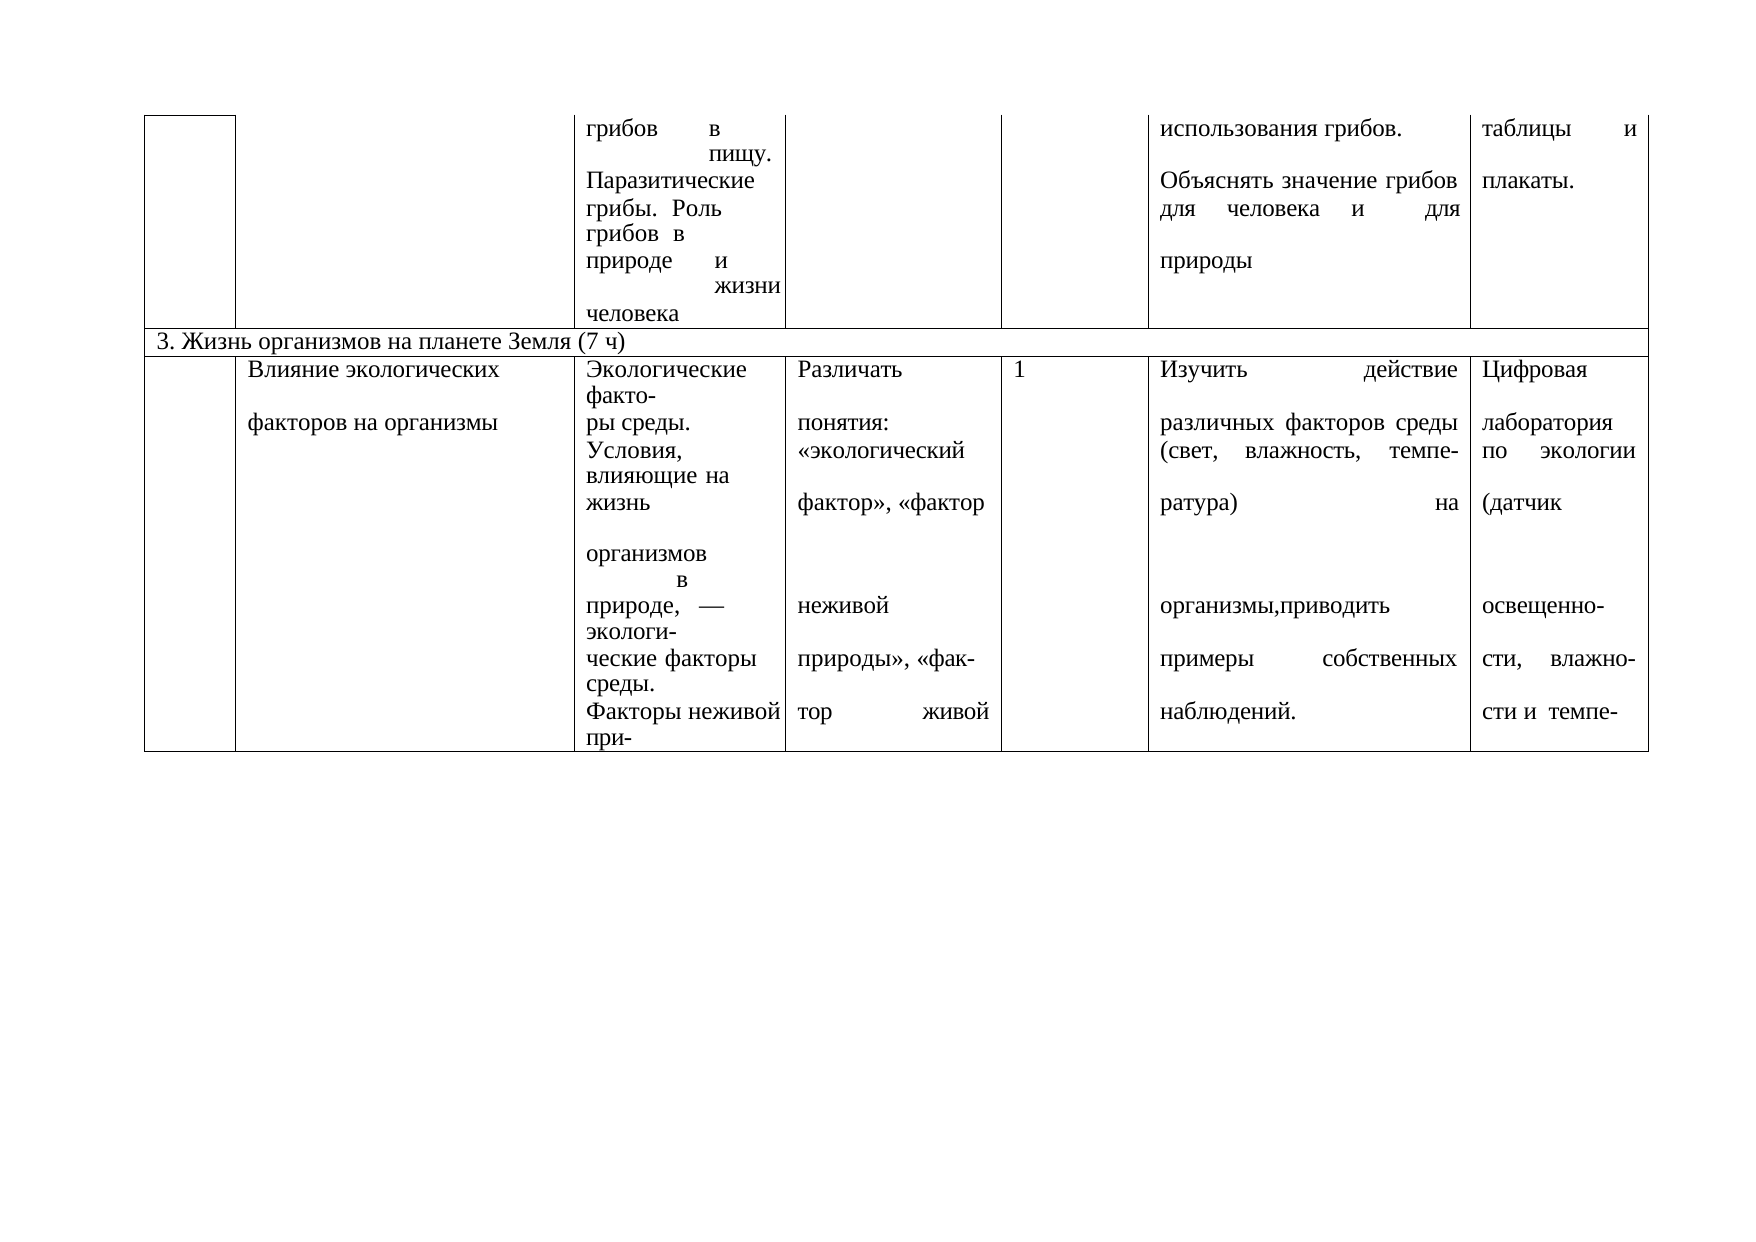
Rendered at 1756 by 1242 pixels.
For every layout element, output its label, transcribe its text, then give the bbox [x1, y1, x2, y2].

table_cell ратура) на [1149, 489, 1470, 592]
table_cell [236, 195, 574, 247]
table_cell лаборатория [1471, 409, 1648, 437]
table_cell [236, 299, 574, 327]
table_cell [1149, 299, 1470, 327]
table_cell [1002, 299, 1148, 327]
table_cell «экологический [786, 437, 1001, 489]
table_cell Паразитические [575, 167, 785, 194]
table_cell [1002, 247, 1148, 299]
table_cell [236, 247, 574, 299]
table_cell [236, 489, 574, 592]
table_cell примеры собственных [1149, 645, 1470, 697]
table_cell природы [1149, 247, 1470, 299]
table_cell организмы,приводить [1149, 593, 1470, 645]
table_cell [236, 645, 574, 697]
table_cell Объяснять значение грибов [1149, 167, 1470, 194]
table_cell неживой [786, 593, 1001, 645]
table_cell жизнь организмов в [575, 489, 785, 592]
table_cell использования грибов. [1149, 115, 1470, 167]
table_cell Различать [786, 357, 1001, 409]
table_cell плакаты. [1471, 167, 1648, 194]
table_cell природы», «фак- [786, 645, 1001, 697]
table_cell 3. Жизнь организмов на планете Земля (7 ч) [145, 329, 1648, 356]
table_cell [786, 195, 1001, 247]
table_cell 1 [1002, 357, 1148, 409]
table_cell ры среды. [575, 409, 785, 437]
table_cell таблицы и [1471, 115, 1648, 167]
table_cell различных факторов среды [1149, 409, 1470, 437]
table_cell [1002, 409, 1148, 437]
table_cell (датчик [1471, 489, 1648, 592]
table_cell Влияние экологических [236, 357, 574, 409]
table_cell [1002, 489, 1148, 592]
table_cell Факторы неживой при- [575, 697, 785, 751]
table_cell [1002, 195, 1148, 247]
table_cell [236, 115, 574, 167]
table_cell [1002, 697, 1148, 751]
table_cell [786, 247, 1001, 299]
table_cell Экологические факто- [575, 357, 785, 409]
table_cell Условия, влияющие на [575, 437, 785, 489]
table_cell освещенно- [1471, 593, 1648, 645]
table_cell грибы. Роль грибов в [575, 195, 785, 247]
table_cell Цифровая [1471, 357, 1648, 409]
table_cell природе, — экологи- [575, 593, 785, 645]
table_cell [236, 697, 574, 751]
table_cell [236, 437, 574, 489]
table_cell сти, влажно- [1471, 645, 1648, 697]
table_cell [236, 167, 574, 194]
table_cell [1002, 167, 1148, 194]
table_cell [1002, 437, 1148, 489]
table_cell [786, 115, 1001, 167]
table_cell [1471, 247, 1648, 299]
table_cell тор живой [786, 697, 1001, 751]
table_cell сти и темпе- [1471, 697, 1648, 751]
table_cell [1471, 299, 1648, 327]
table_cell природе и жизни [575, 247, 785, 299]
table_cell (свет, влажность, темпе- [1149, 437, 1470, 489]
table_cell по экологии [1471, 437, 1648, 489]
table_cell ческие факторы среды. [575, 645, 785, 697]
table_cell [1471, 195, 1648, 247]
table_cell [786, 167, 1001, 194]
table_cell факторов на организмы [236, 409, 574, 437]
table_cell [1002, 115, 1148, 167]
table_cell Изучить действие [1149, 357, 1470, 409]
table_cell наблюдений. [1149, 697, 1470, 751]
table_cell грибов в пищу. [575, 115, 785, 167]
table_cell человека [575, 299, 785, 327]
table_cell фактор», «фактор [786, 489, 1001, 592]
table_cell понятия: [786, 409, 1001, 437]
table_cell [145, 357, 235, 751]
table_cell [1002, 645, 1148, 697]
table_cell [236, 593, 574, 645]
table_cell [786, 299, 1001, 327]
table_cell [1002, 593, 1148, 645]
table_cell для человека и для [1149, 195, 1470, 247]
